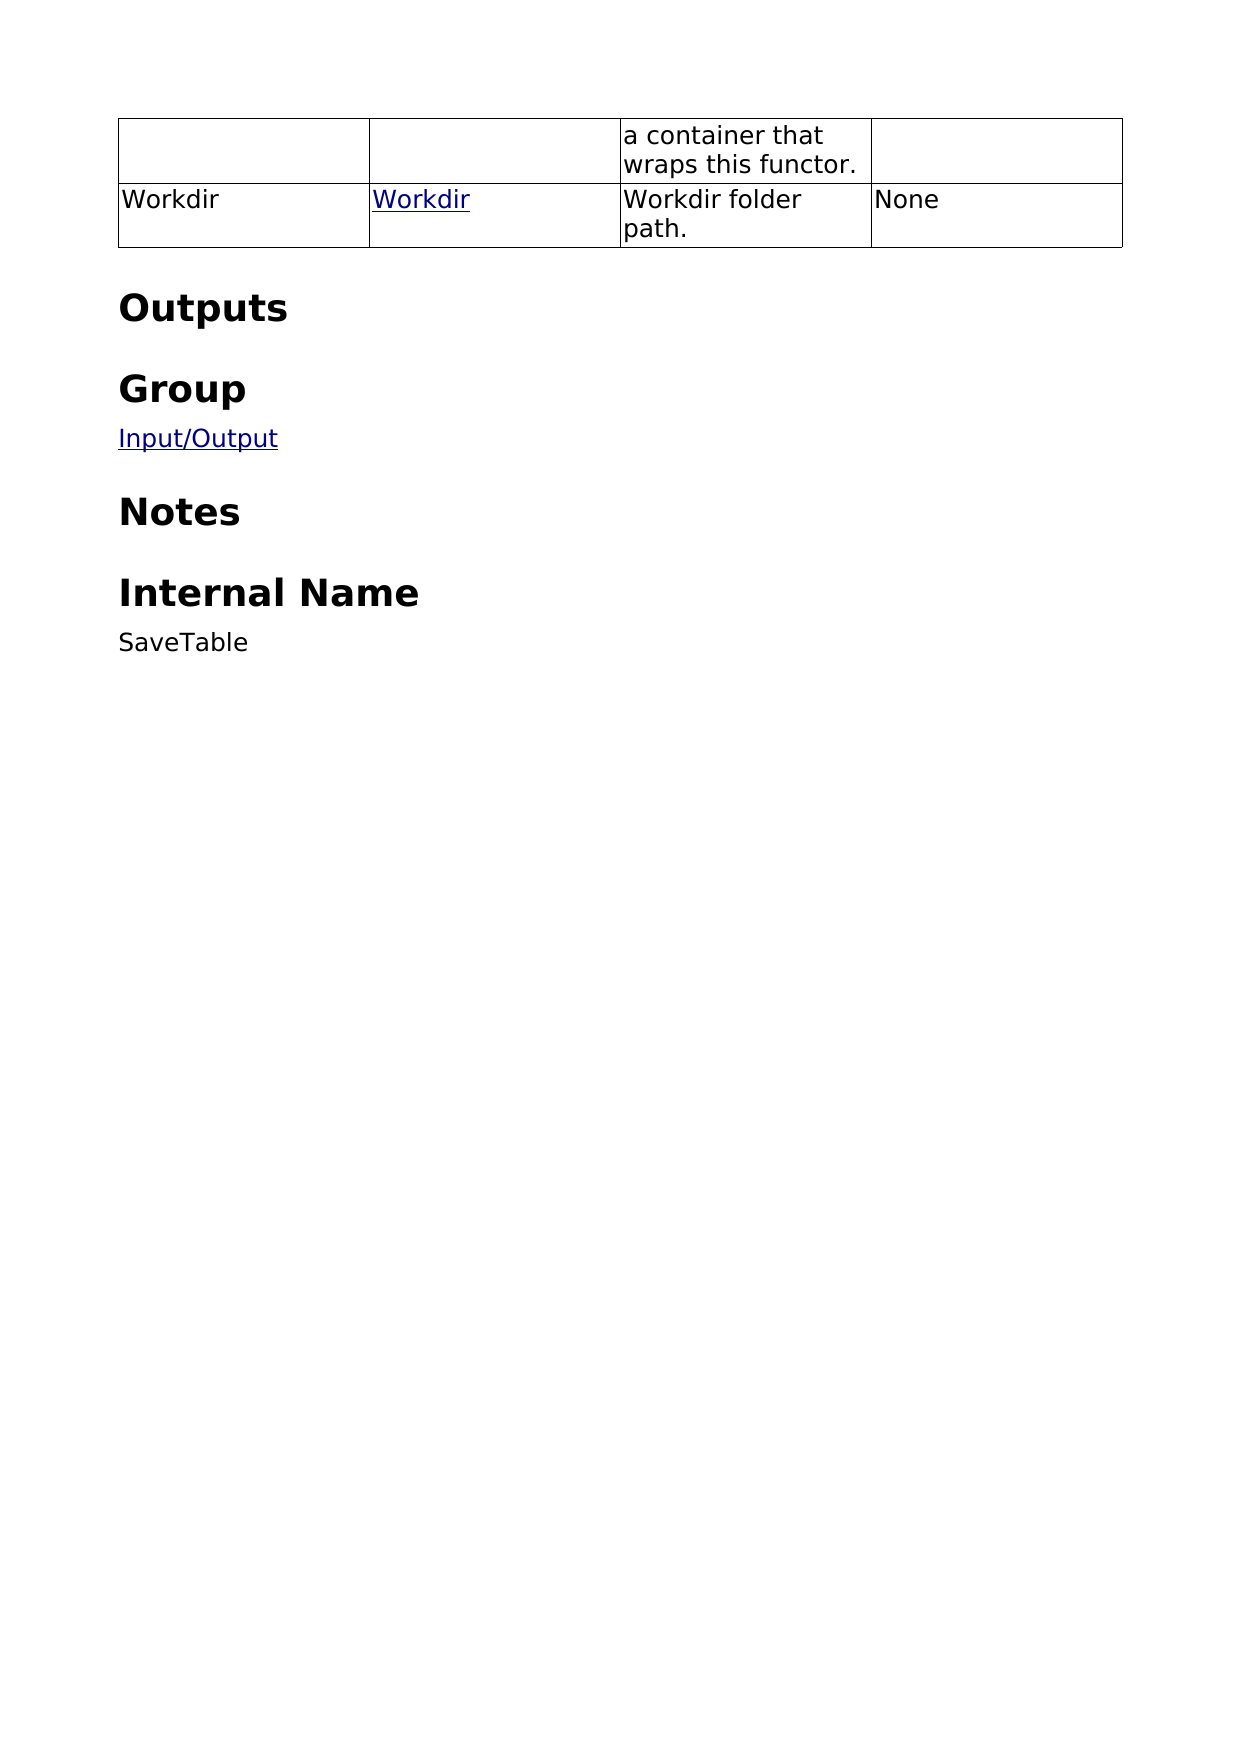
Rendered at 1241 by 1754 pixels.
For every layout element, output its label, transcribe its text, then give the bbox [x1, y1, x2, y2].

table_cell a container that wraps this functor. [621, 119, 871, 182]
table_cell None [872, 184, 1122, 247]
table_cell Workdir [119, 184, 369, 247]
subtitle Group [118, 368, 1122, 411]
table_cell [370, 119, 620, 182]
table_cell [119, 119, 369, 182]
subtitle Notes [118, 491, 1122, 534]
table_cell Workdir [370, 184, 620, 247]
subtitle Internal Name [118, 572, 1122, 615]
text SaveTable [118, 628, 1122, 657]
table_cell Workdir folder path. [621, 184, 871, 247]
subtitle Outputs [118, 287, 1122, 330]
text Input/Output [118, 424, 1122, 453]
table_cell [872, 119, 1122, 182]
